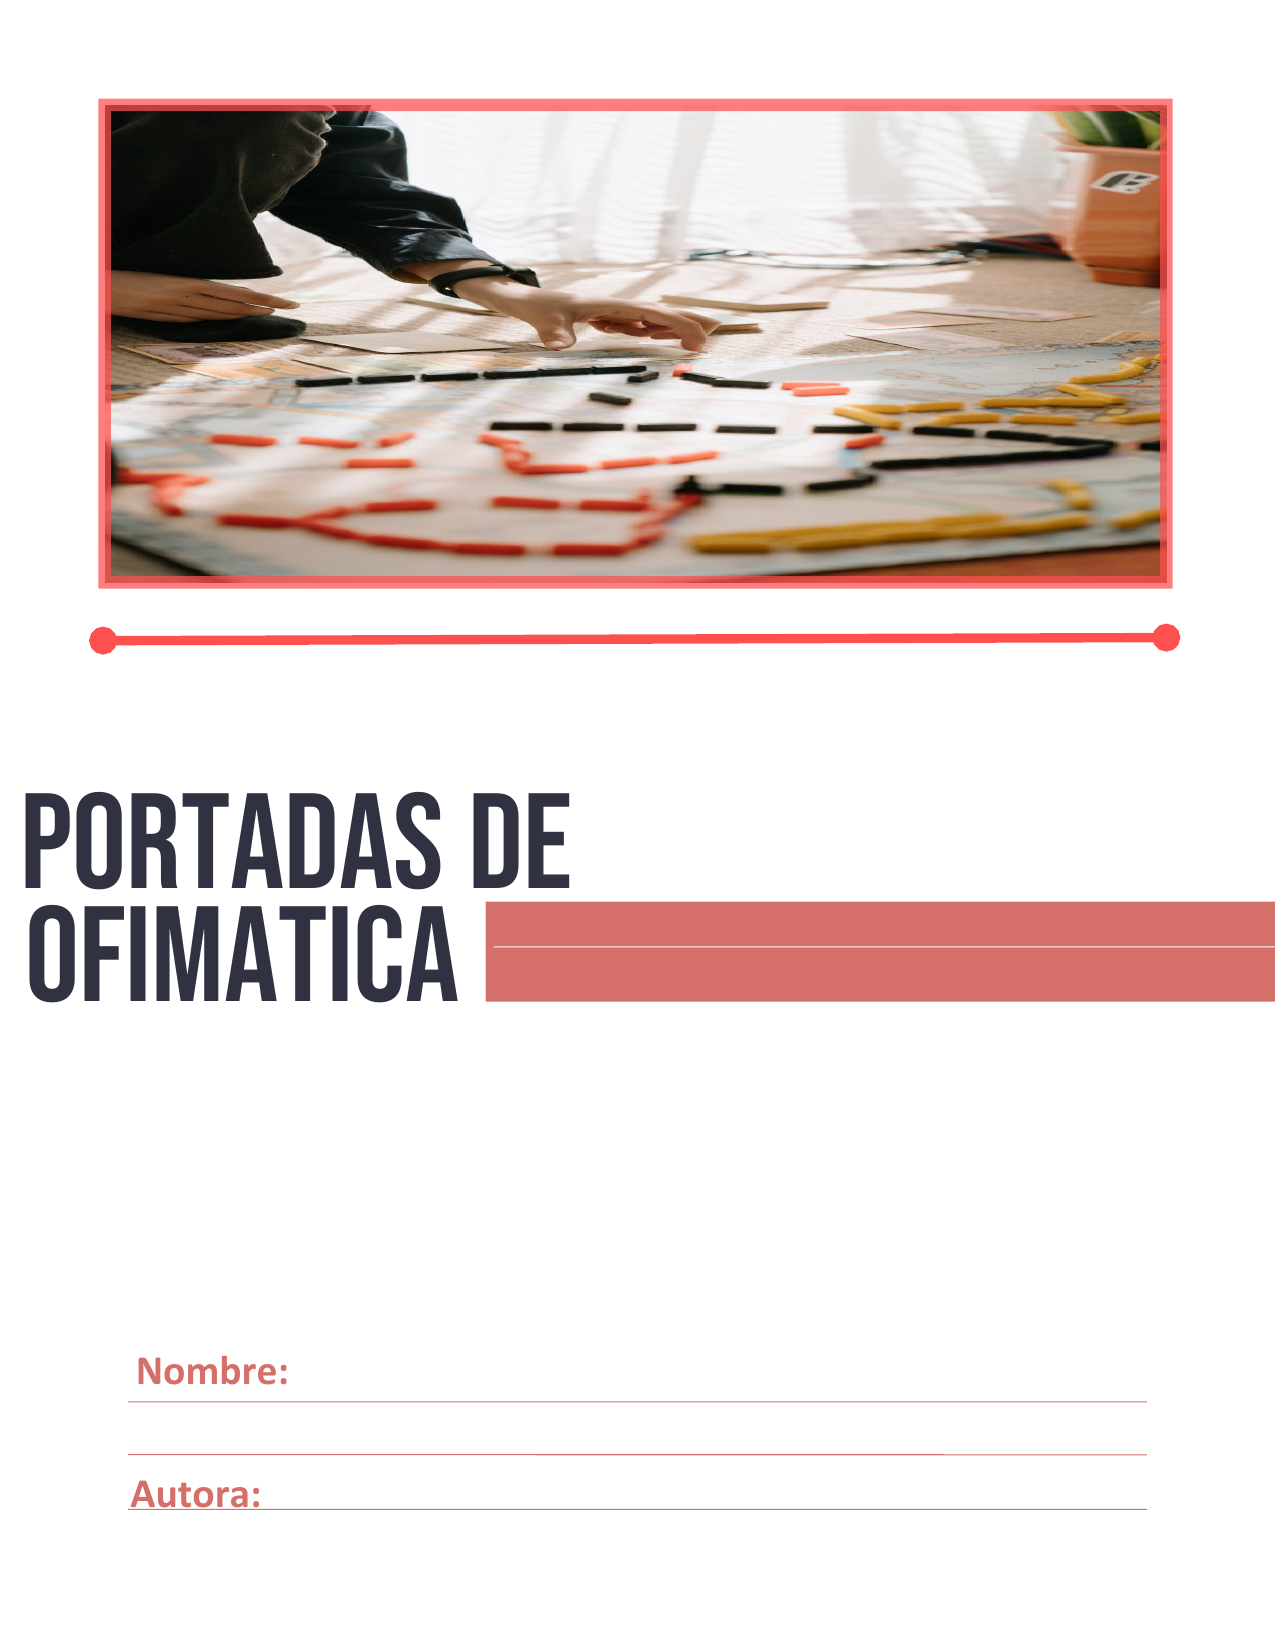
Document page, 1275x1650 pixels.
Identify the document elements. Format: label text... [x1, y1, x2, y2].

text Autora: [0, 1467, 261, 1518]
text Nombre: [0, 1344, 427, 1394]
picture [111, 112, 1160, 576]
